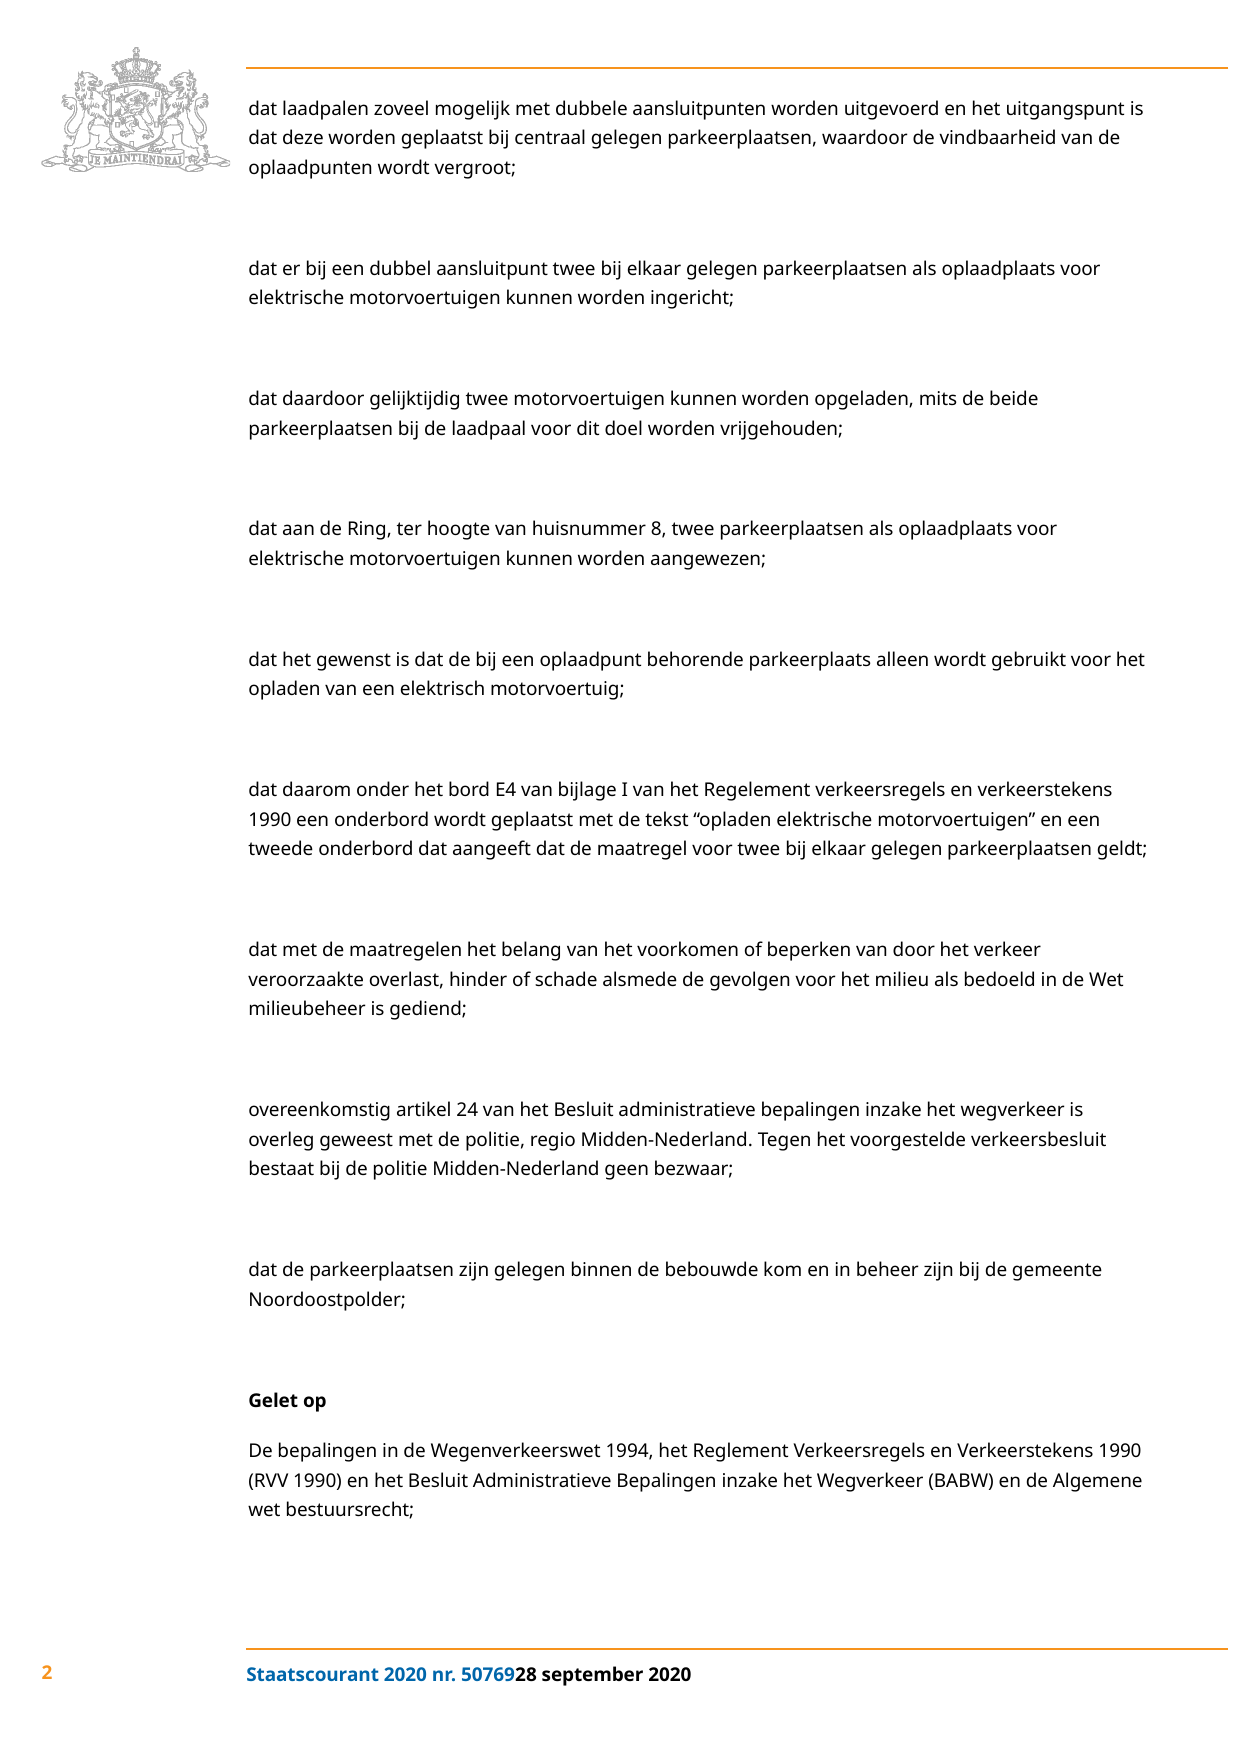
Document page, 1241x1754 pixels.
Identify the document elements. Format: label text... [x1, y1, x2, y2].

text De bepalingen in de Wegenverkeerswet 1994, het Reglement Verkeersregels en Verkeerstekens 1990 (RVV 1990) en het Besluit Administratieve Bepalingen inzake het Wegverkeer (BABW) en de Algemene wet bestuursrecht; [248, 1437, 1152, 1522]
text dat daarom onder het bord E4 van bijlage I van het Regelement verkeersregels en verkeerstekens 1990 een onderbord wordt geplaatst met de tekst “opladen elektrische motorvoertuigen” en een tweede onderbord dat aangeeft dat de maatregel voor twee bij elkaar gelegen parkeerplaatsen geldt; [248, 776, 1152, 861]
text dat daardoor gelijktijdig twee motorvoertuigen kunnen worden opgeladen, mits de beide parkeerplaatsen bij de laadpaal voor dit doel worden vrijgehouden; [248, 385, 1152, 441]
text dat er bij een dubbel aansluitpunt twee bij elkaar gelegen parkeerplaatsen als oplaadplaats voor elektrische motorvoertuigen kunnen worden ingericht; [248, 255, 1152, 310]
text dat de parkeerplaatsen zijn gelegen binnen de bebouwde kom en in beheer zijn bij de gemeente Noordoostpolder; [248, 1256, 1152, 1312]
text dat aan de Ring, ter hoogte van huisnummer 8, twee parkeerplaatsen als oplaadplaats voor elektrische motorvoertuigen kunnen worden aangewezen; [248, 516, 1152, 571]
text dat laadpalen zoveel mogelijk met dubbele aansluitpunten worden uitgevoerd en het uitgangspunt is dat deze worden geplaatst bij centraal gelegen parkeerplaatsen, waardoor de vindbaarheid van de oplaadpunten wordt vergroot; [248, 95, 1152, 180]
text Gelet op [248, 1387, 1152, 1413]
text overeenkomstig artikel 24 van het Besluit administratieve bepalingen inzake het wegverkeer is overleg geweest met de politie, regio Midden-Nederland. Tegen het voorgestelde verkeersbesluit bestaat bij de politie Midden-Nederland geen bezwaar; [248, 1096, 1152, 1181]
text dat met de maatregelen het belang van het voorkomen of beperken van door het verkeer veroorzaakte overlast, hinder of schade alsmede de gevolgen voor het milieu als bedoeld in de Wet milieubeheer is gediend; [248, 936, 1152, 1021]
text dat het gewenst is dat de bij een oplaadpunt behorende parkeerplaats alleen wordt gebruikt voor het opladen van een elektrisch motorvoertuig; [248, 646, 1152, 701]
picture [41, 47, 231, 172]
